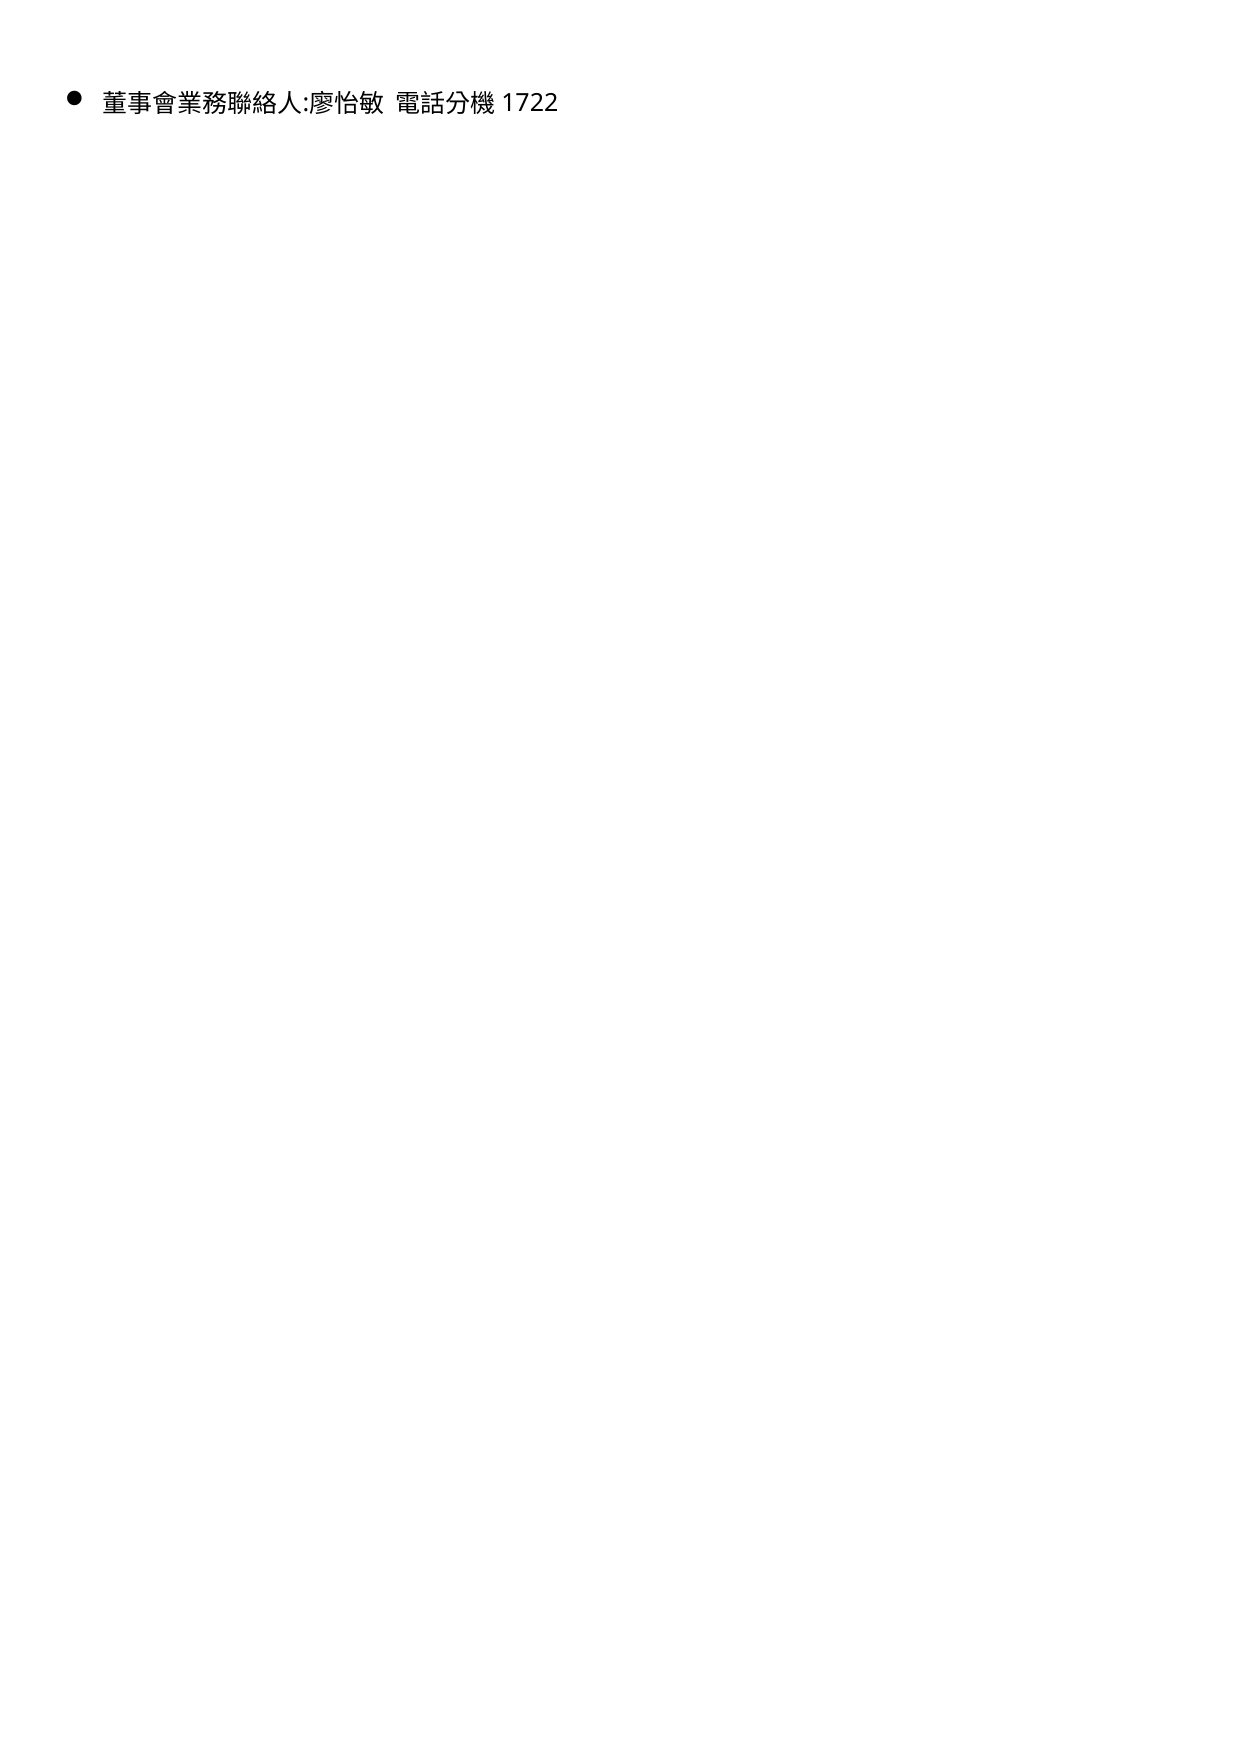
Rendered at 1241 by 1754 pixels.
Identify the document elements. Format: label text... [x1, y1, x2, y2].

list 董事會業務聯絡人:廖怡敏 電話分機 1722 [65, 60, 1181, 123]
